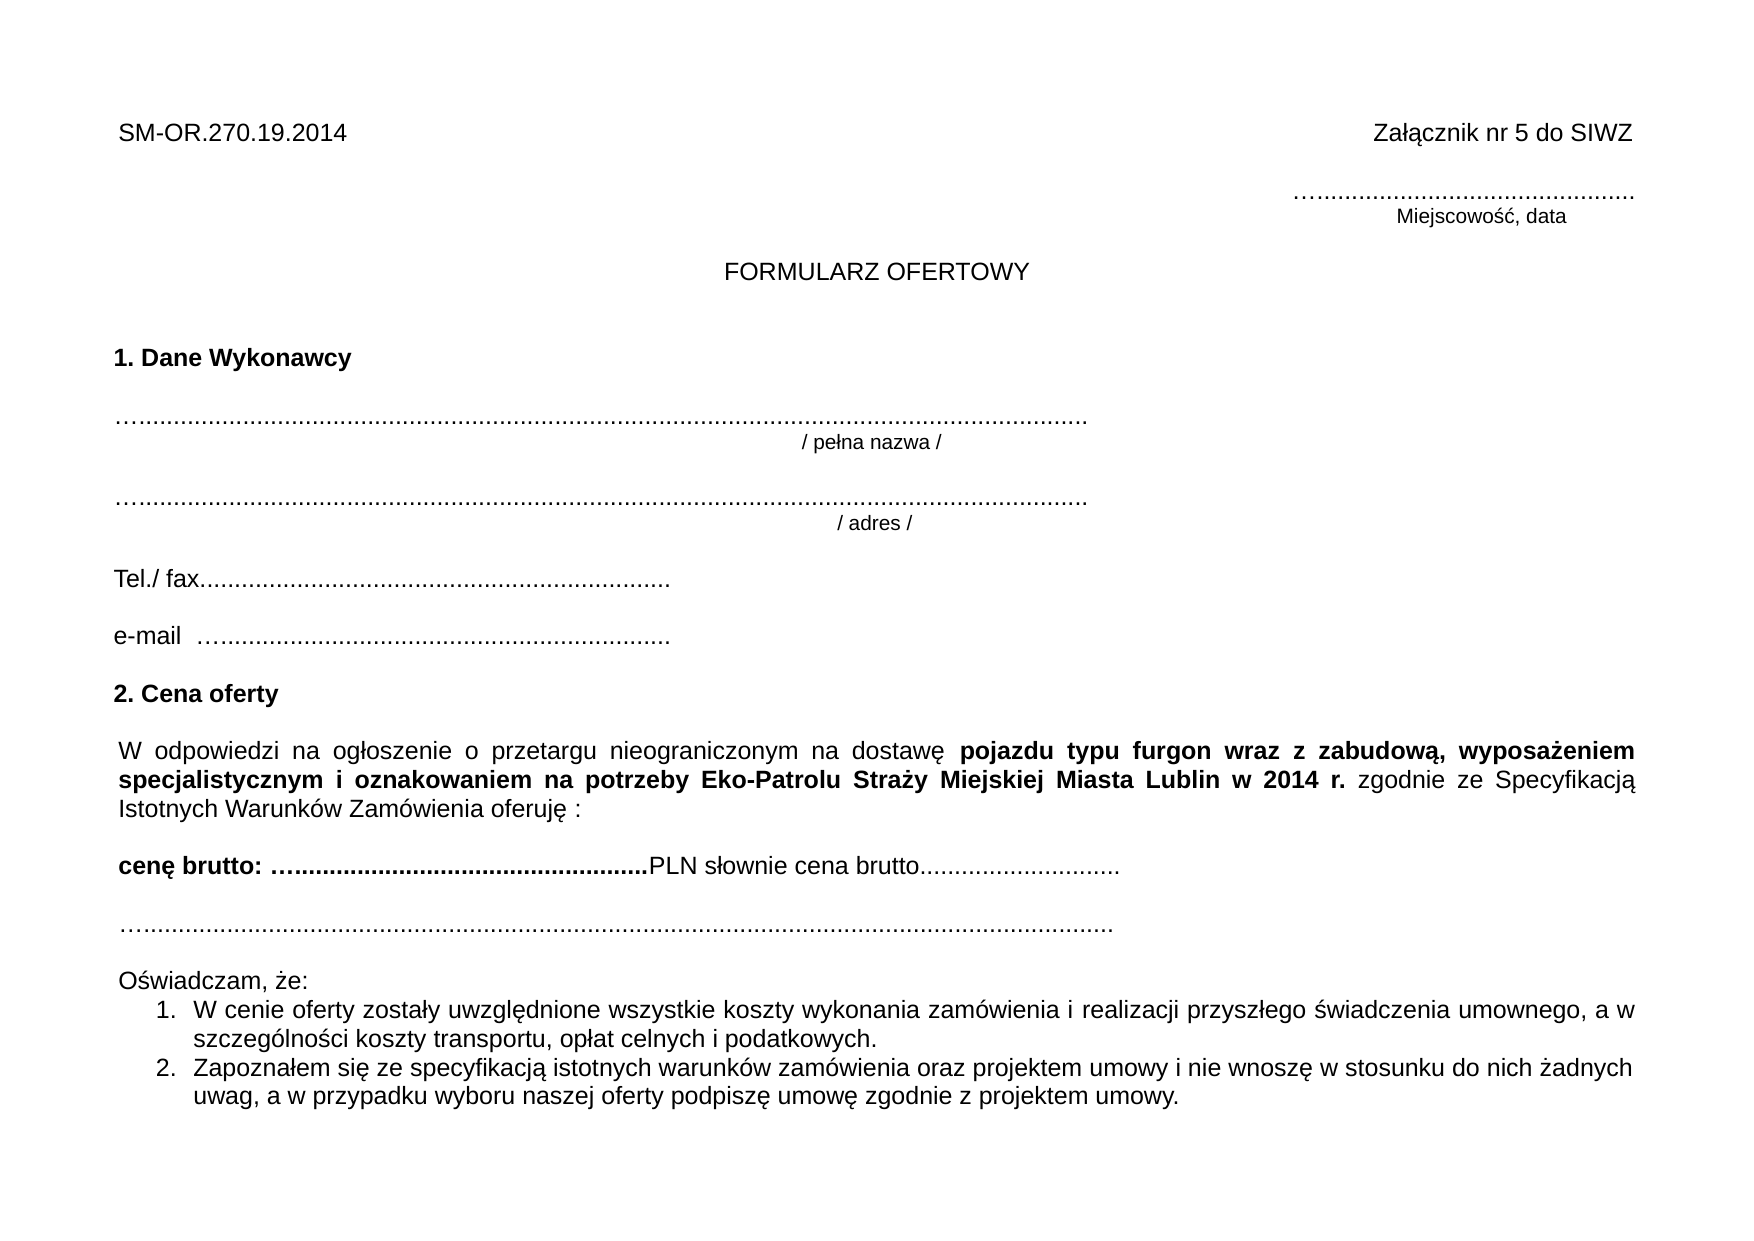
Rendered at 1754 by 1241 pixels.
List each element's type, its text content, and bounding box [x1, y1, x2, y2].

list …......................................................................................................................................... [113, 482, 1636, 511]
text SM-OR.270.19.2014 Załącznik nr 5 do SIWZ [118, 118, 1636, 147]
text cenę brutto: …...................................................PLN słownie cena brutto............................. [118, 851, 1636, 880]
text W odpowiedzi na ogłoszenie o przetargu nieograniczonym na dostawę pojazdu typu furgon wraz z zabudową, wyposażeniem specjalistycznym i oznakowaniem na potrzeby Eko-Patrolu Straży Miejskiej Miasta Lublin w 2014 r. zgodnie ze Specyfikacją Istotnych Warunków Zamówienia oferuję : [118, 736, 1636, 822]
list 2. Cena oferty [113, 679, 1636, 707]
list W cenie oferty zostały uwzględnione wszystkie koszty wykonania zamówienia i realizacji przyszłego świadczenia umownego, a w szczególności koszty transportu, opłat celnych i podatkowych. [156, 995, 1636, 1052]
text e-mail …................................................................. [113, 621, 1636, 650]
list / pełna nazwa / [113, 429, 1636, 453]
list 1. Dane Wykonawcy [113, 343, 1636, 372]
text Miejscowość, data [118, 204, 1636, 228]
text ….............................................. [118, 176, 1636, 204]
text / adres / [113, 511, 1636, 535]
list …......................................................................................................................................... [113, 401, 1636, 429]
text Tel./ fax.................................................................... [113, 564, 1636, 592]
text FORMULARZ OFERTOWY [118, 257, 1636, 286]
text …............................................................................................................................................ [118, 909, 1636, 937]
list Zapoznałem się ze specyfikacją istotnych warunków zamówienia oraz projektem umowy i nie wnoszę w stosunku do nich żadnych uwag, a w przypadku wyboru naszej oferty podpiszę umowę zgodnie z projektem umowy. [156, 1052, 1636, 1110]
text Oświadczam, że: [118, 966, 1636, 995]
